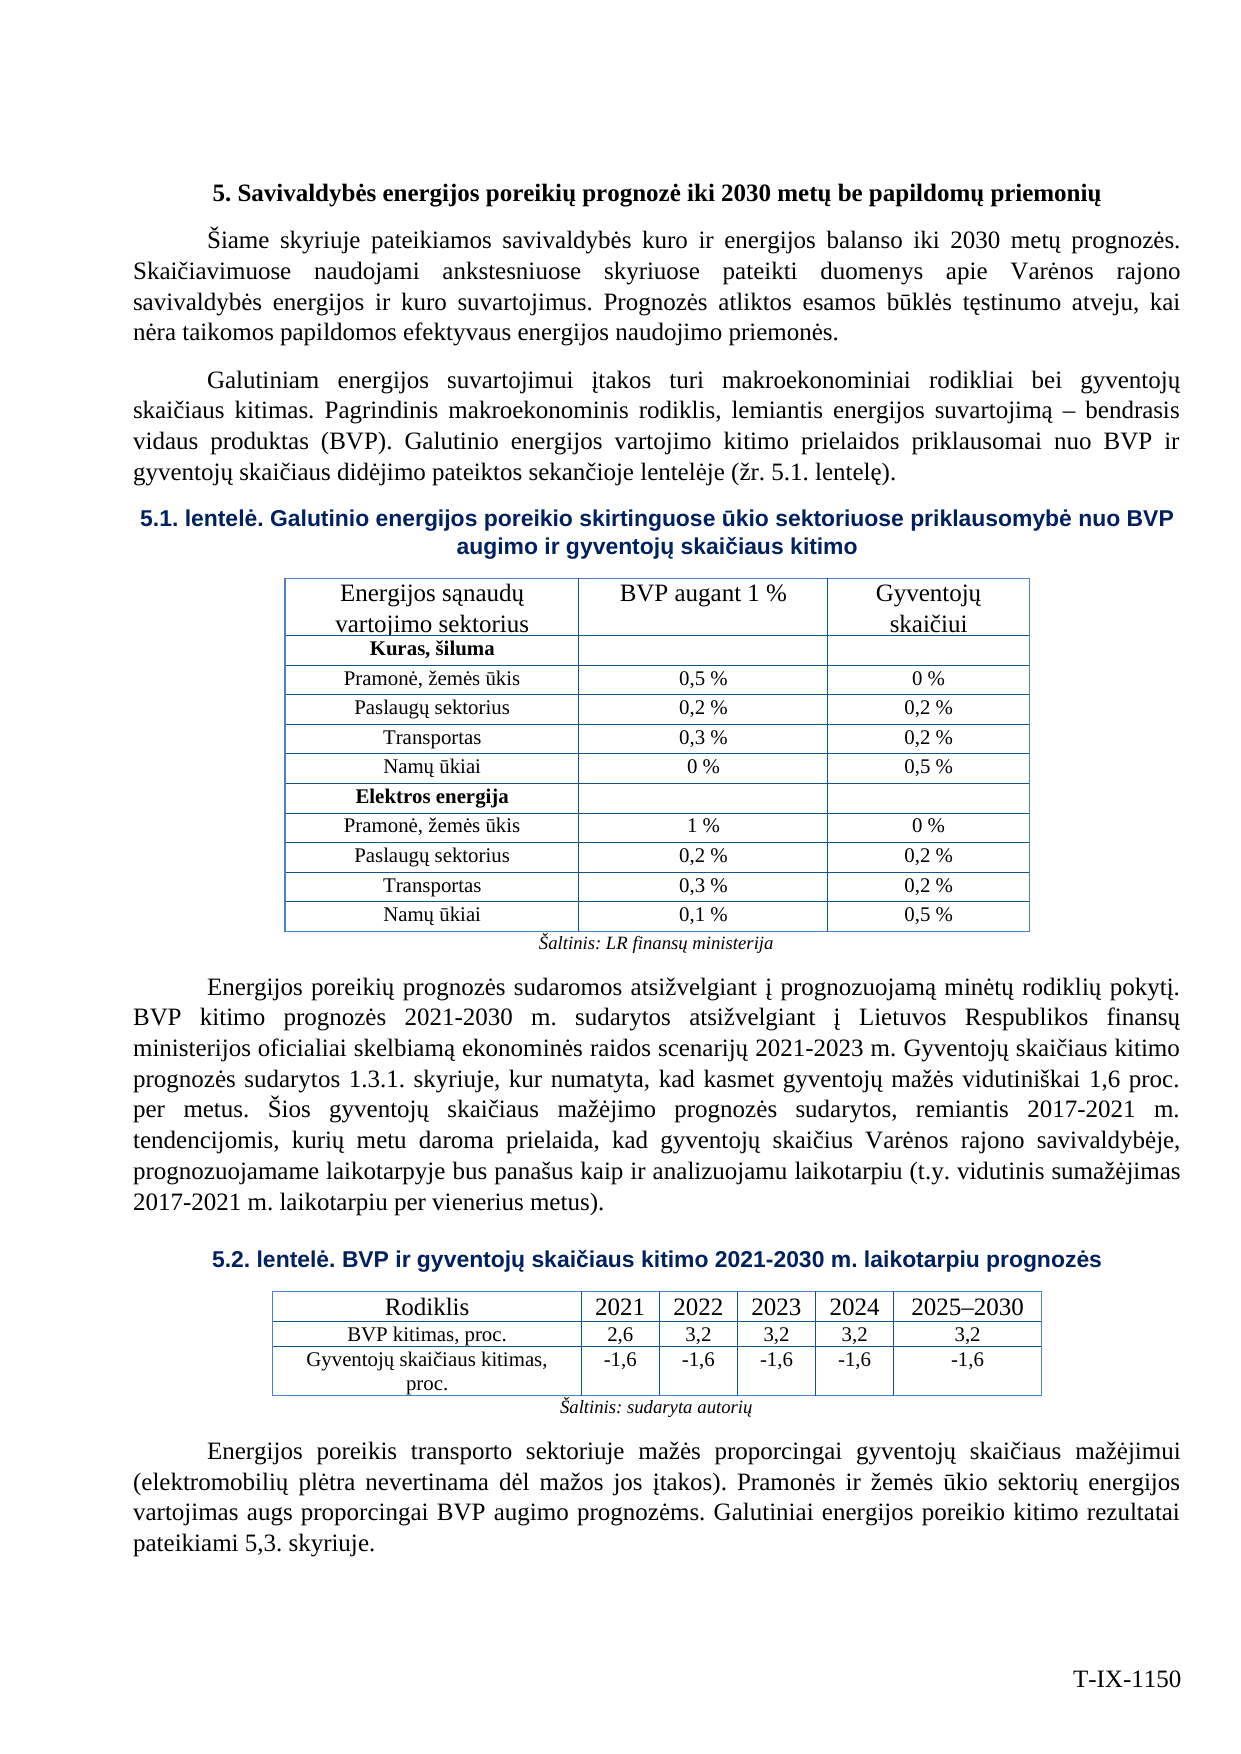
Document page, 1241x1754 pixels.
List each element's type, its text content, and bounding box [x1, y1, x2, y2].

table_cell 3,2 [894, 1322, 1041, 1346]
table_cell 0,2 % [828, 843, 1029, 872]
table_header 2024 [816, 1292, 893, 1321]
table_cell 0,2 % [579, 695, 827, 724]
table_cell 2,6 [582, 1322, 659, 1346]
text Galutiniam energijos suvartojimui įtakos turi makroekonominiai rodikliai bei gyventojų skaičiaus kitimas. Pagrindinis makroekonominis rodiklis, lemiantis energijos suvartojimą – bendrasis vidaus produktas (BVP). Galutinio energijos vartojimo kitimo prielaidos priklausomai nuo BVP ir gyventojų skaičiaus didėjimo pateiktos sekančioje lentelėje (žr. 5.1. lentelę). [133, 365, 1181, 486]
table_cell 0 % [579, 754, 827, 783]
text Šaltinis: sudaryta autorių [133, 1396, 1181, 1418]
table_cell 0,2 % [828, 725, 1029, 753]
table_cell -1,6 [894, 1347, 1041, 1395]
table_cell 3,2 [660, 1322, 737, 1346]
table_cell 0 % [828, 814, 1029, 842]
table_cell Elektros energija [286, 784, 578, 812]
table_cell [579, 636, 827, 664]
table_cell 3,2 [738, 1322, 815, 1346]
table_cell 0,5 % [828, 754, 1029, 783]
table_cell [828, 784, 1029, 812]
table_cell Pramonė, žemės ūkis [286, 814, 578, 842]
table_cell [828, 636, 1029, 664]
table_cell Paslaugų sektorius [286, 843, 578, 872]
table_cell Paslaugų sektorius [286, 695, 578, 724]
table_cell 0,2 % [579, 843, 827, 872]
table_cell Gyventojų skaičiaus kitimas, proc. [273, 1347, 581, 1395]
table_cell 0,1 % [579, 902, 827, 931]
table_cell 0,3 % [579, 725, 827, 753]
table_cell Pramonė, žemės ūkis [286, 666, 578, 694]
table_cell [579, 784, 827, 812]
table_cell 0,5 % [579, 666, 827, 694]
text 5. Savivaldybės energijos poreikių prognozė iki 2030 metų be papildomų priemonių [133, 178, 1181, 206]
table_cell Namų ūkiai [286, 754, 578, 783]
table_header Energijos sąnaudų vartojimo sektorius [286, 579, 578, 635]
table_cell -1,6 [816, 1347, 893, 1395]
table_cell BVP kitimas, proc. [273, 1322, 581, 1346]
table_cell 0,2 % [828, 873, 1029, 901]
table_cell 1 % [579, 814, 827, 842]
table_header 2021 [582, 1292, 659, 1321]
subtitle 5.1. lentelė. Galutinio energijos poreikio skirtinguose ūkio sektoriuose priklausomybė nuo BVP augimo ir gyventojų skaičiaus kitimo [133, 504, 1181, 559]
table_cell 3,2 [816, 1322, 893, 1346]
table_header Gyventojų skaičiui padidėjus 1 % [828, 579, 1029, 635]
text Šaltinis: LR finansų ministerija [133, 932, 1181, 953]
table_cell Namų ūkiai [286, 902, 578, 931]
text Energijos poreikių prognozės sudaromos atsižvelgiant į prognozuojamą minėtų rodiklių pokytį. BVP kitimo prognozės 2021-2030 m. sudarytos atsižvelgiant į Lietuvos Respublikos finansų ministerijos oficialiai skelbiamą ekonominės raidos scenarijų 2021-2023 m. Gyventojų skaičiaus kitimo prognozės sudarytos 1.3.1. skyriuje, kur numatyta, kad kasmet gyventojų mažės vidutiniškai 1,6 proc. per metus. Šios gyventojų skaičiaus mažėjimo prognozės sudarytos, remiantis 2017-2021 m. tendencijomis, kurių metu daroma prielaida, kad gyventojų skaičius Varėnos rajono savivaldybėje, prognozuojamame laikotarpyje bus panašus kaip ir analizuojamu laikotarpiu (t.y. vidutinis sumažėjimas 2017-2021 m. laikotarpiu per vienerius metus). [133, 972, 1181, 1215]
table_header Rodiklis [273, 1292, 581, 1321]
table_header BVP augant 1 % [579, 579, 827, 635]
text Šiame skyriuje pateikiamos savivaldybės kuro ir energijos balanso iki 2030 metų prognozės. Skaičiavimuose naudojami ankstesniuose skyriuose pateikti duomenys apie Varėnos rajono savivaldybės energijos ir kuro suvartojimus. Prognozės atliktos esamos būklės tęstinumo atveju, kai nėra taikomos papildomos efektyvaus energijos naudojimo priemonės. [133, 225, 1181, 346]
table_cell 0 % [828, 666, 1029, 694]
table_cell -1,6 [660, 1347, 737, 1395]
subtitle 5.2. lentelė. BVP ir gyventojų skaičiaus kitimo 2021-2030 m. laikotarpiu prognozės [133, 1246, 1181, 1272]
table_cell Transportas [286, 725, 578, 753]
text Energijos poreikis transporto sektoriuje mažės proporcingai gyventojų skaičiaus mažėjimui (elektromobilių plėtra nevertinama dėl mažos jos įtakos). Pramonės ir žemės ūkio sektorių energijos vartojimas augs proporcingai BVP augimo prognozėms. Galutiniai energijos poreikio kitimo rezultatai pateikiami 5,3. skyriuje. [133, 1436, 1181, 1557]
table_cell 0,3 % [579, 873, 827, 901]
table_cell 0,2 % [828, 695, 1029, 724]
table_cell Transportas [286, 873, 578, 901]
table_cell 0,5 % [828, 902, 1029, 931]
table_header 2023 [738, 1292, 815, 1321]
table_cell -1,6 [738, 1347, 815, 1395]
table_cell Kuras, šiluma [286, 636, 578, 664]
table_header 2022 [660, 1292, 737, 1321]
table_header 2025–2030 [894, 1292, 1041, 1321]
table_cell -1,6 [582, 1347, 659, 1395]
